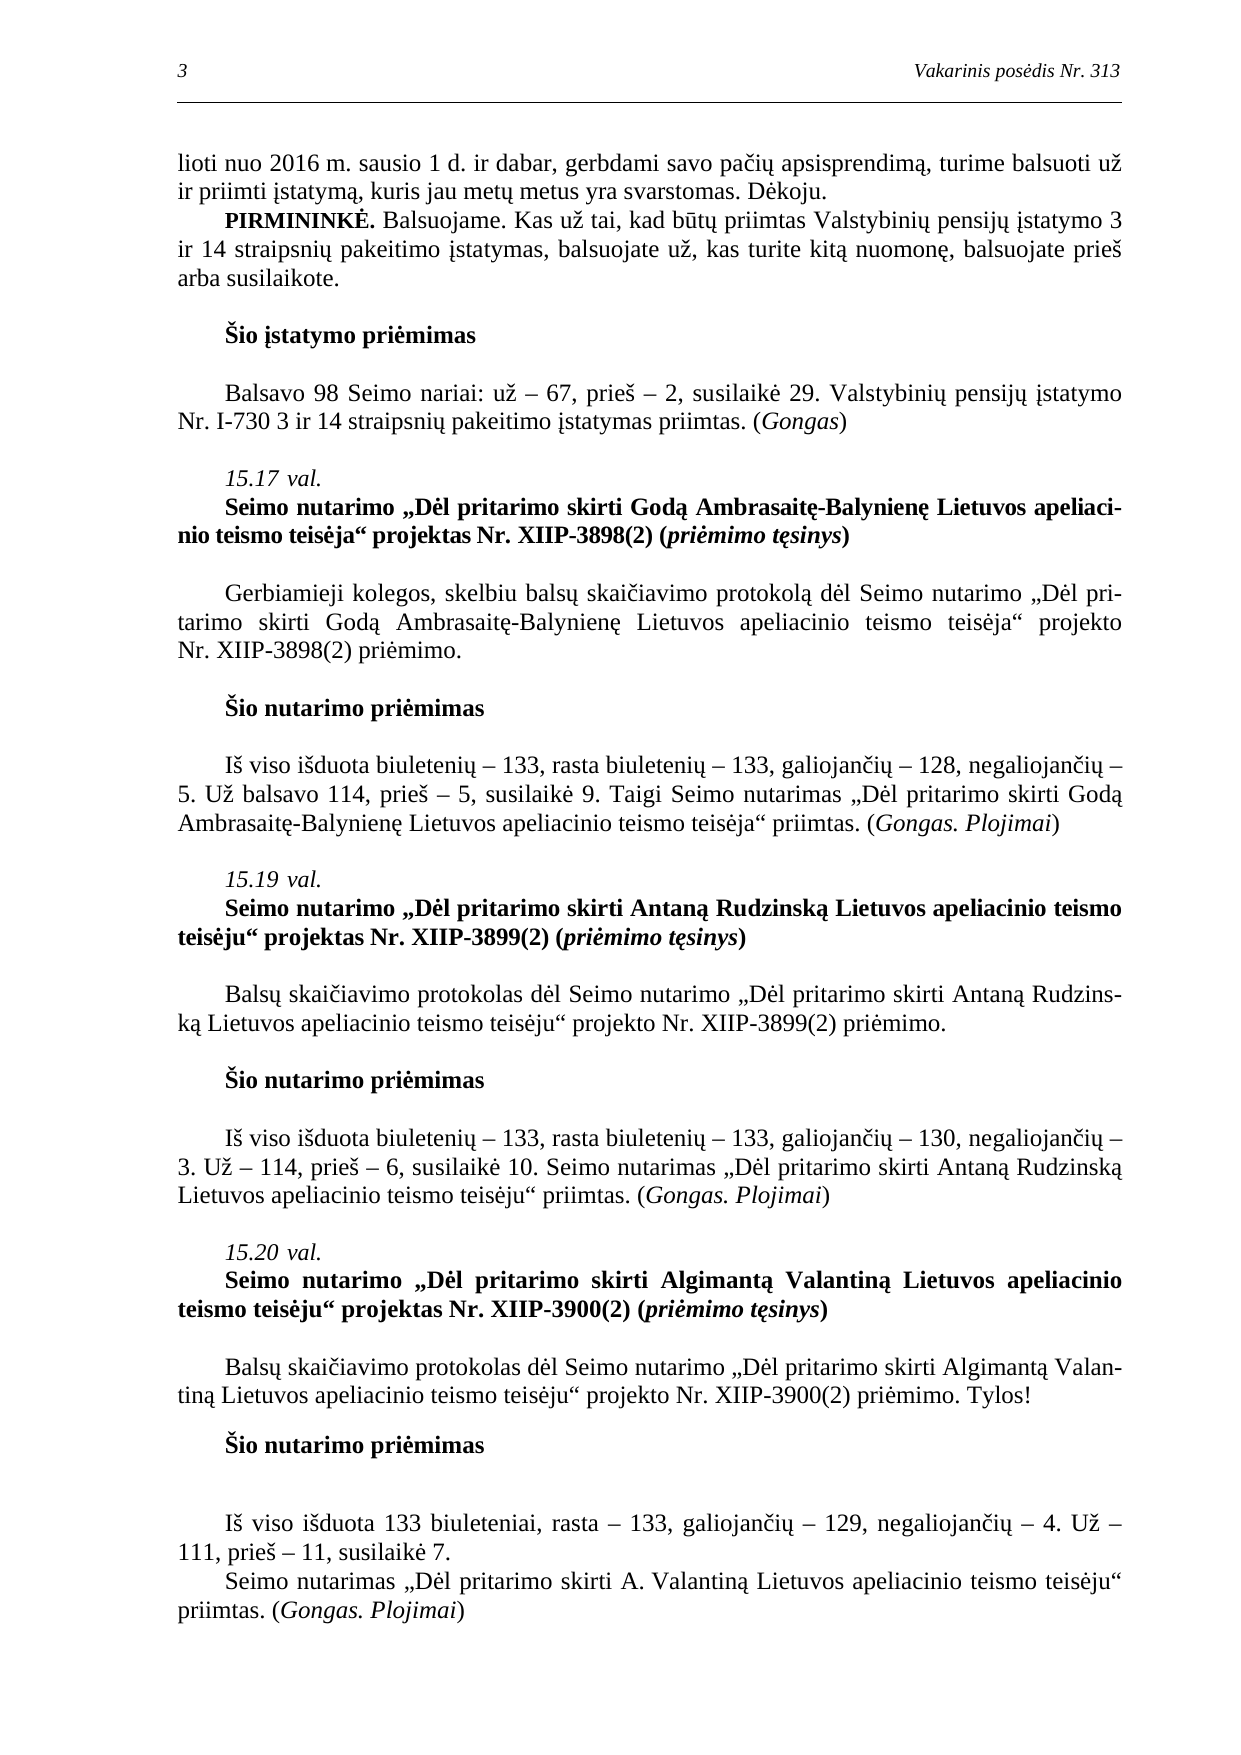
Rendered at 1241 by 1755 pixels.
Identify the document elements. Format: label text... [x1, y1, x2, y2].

text Iš vi­so iš­duo­ta 133 biu­le­te­niai, ras­ta – 133, ga­lio­jan­čių – 129, ne­ga­lio­jan­čių – 4. Už – 111, prieš – 11, su­si­lai­kė 7. [177, 1508, 1122, 1566]
text Šio nu­ta­ri­mo pri­ėmi­mas [177, 1430, 1122, 1459]
text Iš vi­so iš­duo­ta biu­le­te­nių – 133, ras­ta biu­le­te­nių – 133, ga­lio­jan­čių – 130, ne­ga­lio­jan­čių – 3. Už – 114, prieš – 6, su­si­lai­kė 10. Sei­mo nu­ta­ri­mas „Dėl pri­ta­ri­mo skir­ti An­ta­ną Ru­dzins­ką Lie­tu­vos ape­lia­ci­nio teis­mo tei­sė­ju“ pri­im­tas. (Gon­gas. Plo­ji­mai) [177, 1123, 1122, 1209]
text PIRMININKĖ. Bal­suo­ja­me. Kas už tai, kad bū­tų pri­im­tas Vals­ty­bi­nių pen­si­jų įsta­ty­mo 3 ir 14 straips­nių pa­kei­ti­mo įsta­ty­mas, bal­suo­ja­te už, kas tu­ri­te ki­tą nuo­mo­nę, bal­suo­ja­te prieš ar­ba su­si­lai­ko­te. [177, 205, 1122, 291]
text Šio nu­ta­ri­mo pri­ėmi­mas [177, 1065, 1122, 1094]
text Ger­bia­mie­ji ko­le­gos, skel­biu bal­sų skai­čia­vi­mo pro­to­ko­lą dėl Sei­mo nu­ta­ri­mo „Dėl pri­tari­mo skir­ti Go­dą Amb­ra­sai­tę-Ba­ly­nie­nę Lie­tu­vos ape­lia­ci­nio teis­mo tei­sė­ja“ pro­jek­to Nr. XIIP-3898(2) pri­ėmi­mo. [177, 578, 1122, 664]
text lio­ti nuo 2016 m. sau­sio 1 d. ir da­bar, gerb­da­mi sa­vo pa­čių ap­si­spren­di­mą, tu­ri­me bal­suo­ti už ir pri­im­ti įsta­ty­mą, ku­ris jau me­tų me­tus yra svars­to­mas. Dė­ko­ju. [177, 148, 1122, 205]
text Sei­mo nu­ta­ri­mo „Dėl pri­ta­ri­mo skir­ti An­ta­ną Ru­dzins­ką Lie­tu­vos ape­lia­ci­nio teis­mo tei­sė­ju“ pro­jek­tas Nr. XIIP-3899(2) (pri­ėmi­mo tę­si­nys) [177, 893, 1122, 950]
text Sei­mo nu­ta­ri­mo „Dėl pri­ta­ri­mo skir­ti Al­gi­man­tą Va­lan­ti­ną Lie­tu­vos ape­lia­ci­nio teis­mo tei­sė­ju“ pro­jek­tas Nr. XIIP-3900(2) (pri­ėmi­mo tę­si­nys) [177, 1266, 1122, 1323]
text Sei­mo nu­ta­ri­mo „Dėl pri­ta­ri­mo skir­ti Go­dą Amb­ra­sai­tę-Ba­ly­nie­nę Lie­tu­vos ape­lia­ci­nio teis­mo tei­sė­ja“ pro­jek­tas Nr. XIIP-3898(2) (pri­ėmi­mo tę­si­nys) [177, 492, 1122, 549]
text Bal­sų skai­čia­vi­mo pro­to­ko­las dėl Sei­mo nu­ta­ri­mo „Dėl pri­ta­ri­mo skir­ti Al­gi­man­tą Va­lan­ti­ną Lie­tu­vos ape­lia­ci­nio teis­mo tei­sė­ju“ pro­jek­to Nr. XIIP-3900(2) pri­ėmi­mo. Ty­los! [177, 1352, 1122, 1409]
text Bal­sų skai­čia­vi­mo pro­to­ko­las dėl Sei­mo nu­ta­ri­mo „Dėl pri­ta­ri­mo skir­ti An­ta­ną Ru­dzins­ką Lie­tu­vos ape­lia­ci­nio teis­mo tei­sė­ju“ pro­jek­to Nr. XIIP-3899(2) pri­ėmi­mo. [177, 979, 1122, 1037]
text Šio nu­ta­ri­mo pri­ėmi­mas [177, 693, 1122, 722]
text 15.20 val. [224, 1238, 1122, 1266]
text Sei­mo nu­ta­ri­mas „Dėl pri­ta­ri­mo skir­ti A. Va­lan­ti­ną Lie­tu­vos ape­lia­ci­nio teis­mo tei­sė­ju“ pri­im­tas. (Gon­gas. Plo­ji­mai) [177, 1566, 1122, 1623]
text 15.17 val. [224, 464, 1122, 492]
text Bal­sa­vo 98 Sei­mo na­riai: už – 67, prieš – 2, su­si­lai­kė 29. Vals­ty­bi­nių pen­si­jų įsta­ty­mo Nr. I-730 3 ir 14 straips­nių pa­kei­ti­mo įsta­ty­mas pri­im­tas. (Gon­gas) [177, 378, 1122, 435]
text Iš vi­so iš­duo­ta biu­le­te­nių – 133, ras­ta biu­le­te­nių – 133, ga­lio­jan­čių – 128, ne­ga­lio­jan­čių – 5. Už bal­sa­vo 114, prieš – 5, su­si­lai­kė 9. Tai­gi Sei­mo nu­ta­ri­mas „Dėl pri­ta­ri­mo skir­ti Go­dą Amb­ra­sai­tę-Ba­ly­nie­nę Lie­tu­vos ape­lia­ci­nio teis­mo tei­sė­ja“ pri­im­tas. (Gon­gas. Plo­ji­mai) [177, 750, 1122, 837]
text 15.19 val. [224, 865, 1122, 893]
text Šio įsta­ty­mo pri­ėmi­mas [177, 320, 1122, 349]
